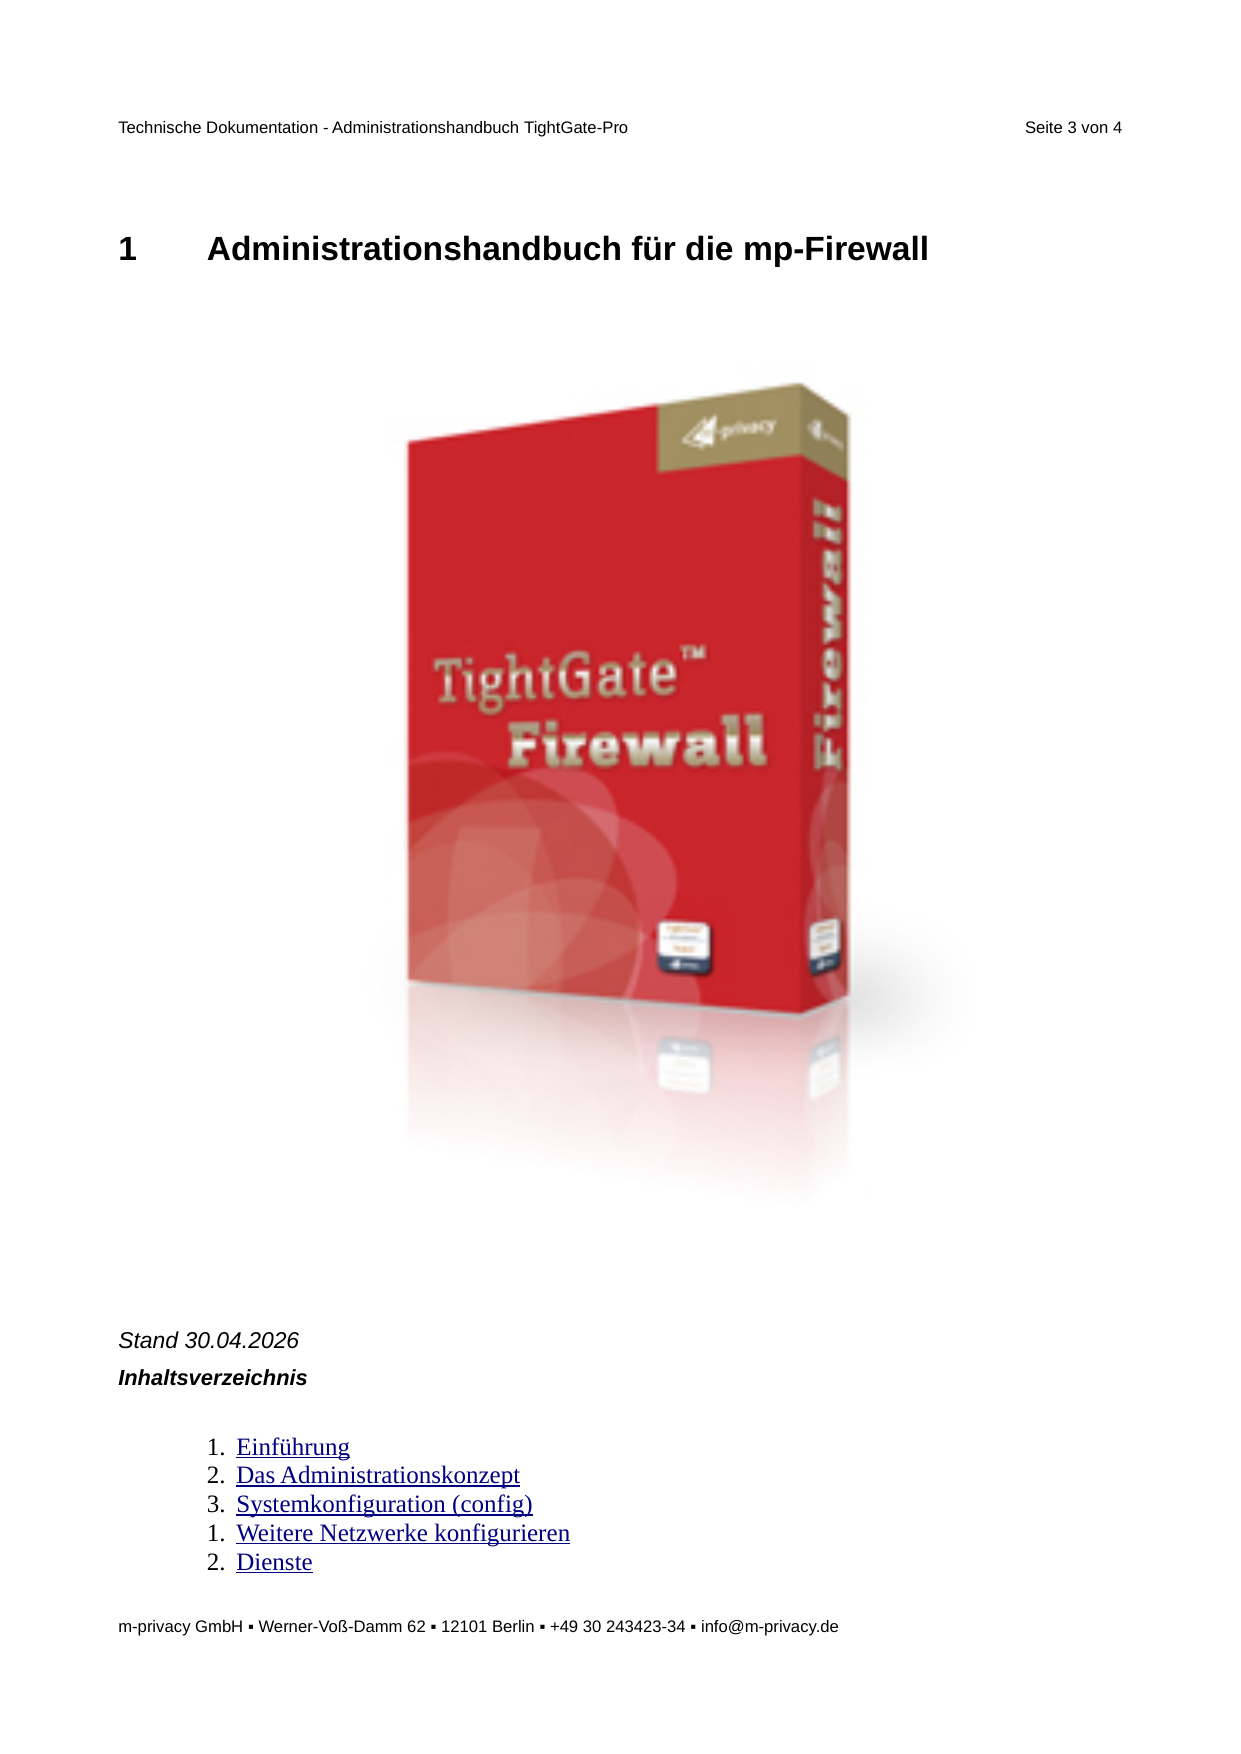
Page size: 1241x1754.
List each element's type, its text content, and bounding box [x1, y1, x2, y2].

text Inhaltsverzeichnis [118, 1365, 1122, 1390]
picture [118, 285, 1123, 1289]
list Dienste [207, 1547, 1122, 1575]
text Stand 30.04.2026 [118, 1327, 1122, 1353]
subtitle Administrationshandbuch für die mp-Firewall [118, 228, 1122, 267]
list Weitere Netzwerke konfigurieren [207, 1518, 1122, 1547]
list Einführung [207, 1432, 1122, 1460]
list Systemkonfiguration (config) [207, 1489, 1122, 1518]
list Das Administrationskonzept [207, 1460, 1122, 1489]
